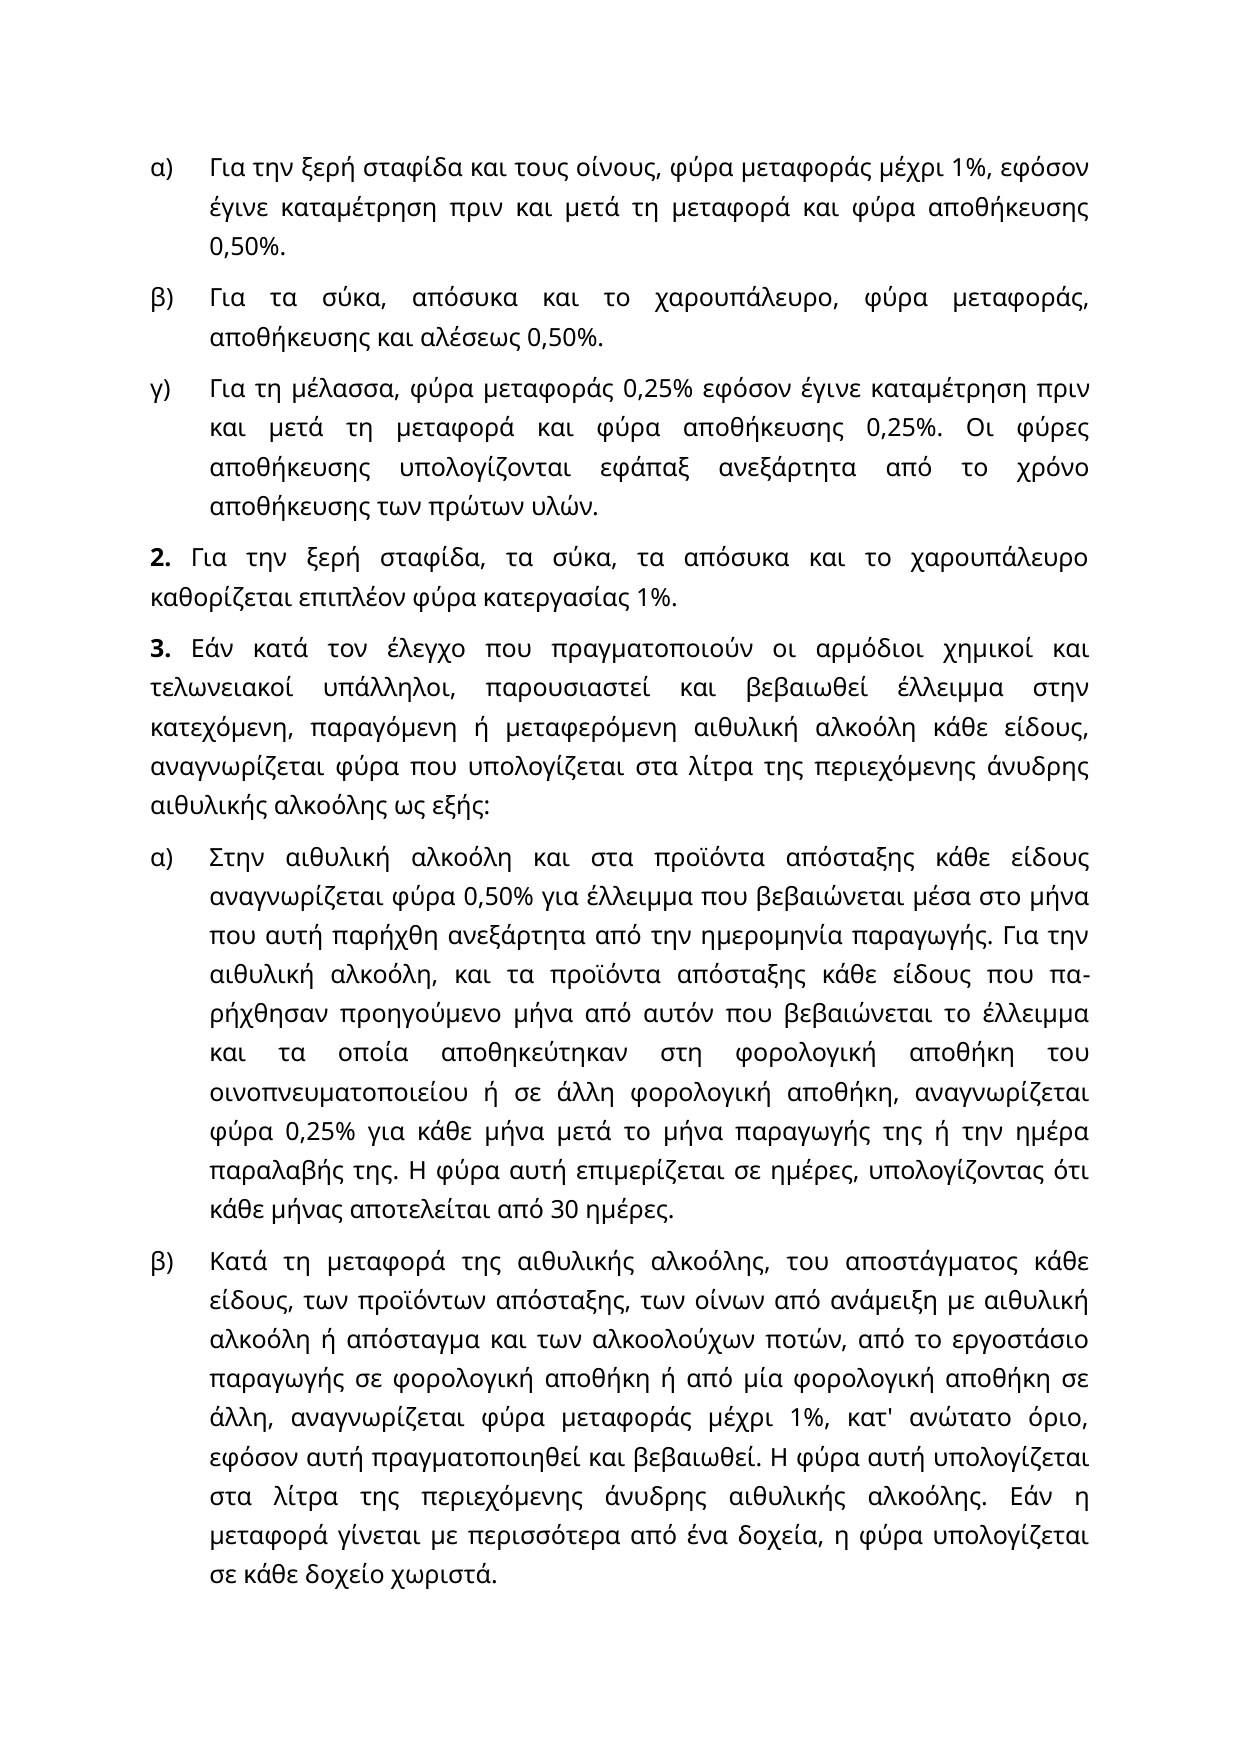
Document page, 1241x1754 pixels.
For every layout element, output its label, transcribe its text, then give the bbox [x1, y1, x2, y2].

text 2. Για την ξερή σταφίδα, τα σύκα, τα απόσυκα και το χαρουπάλευρο καθορίζεται επιπλέον φύρα κατεργασίας 1%. [150, 540, 1090, 613]
list α) Για την ξερή σταφίδα και τους οίνους, φύρα μεταφοράς μέχρι 1%, εφόσον έγινε καταμέτρηση πριν και μετά τη μεταφορά και φύρα αποθήκευσης 0,50%. [150, 150, 1090, 262]
list β) Κατά τη μεταφορά της αιθυλικής αλκοόλης, του αποστάγματος κάθε είδους, των προϊόντων απόσταξης, των οίνων από ανάμειξη με αιθυλική αλκοόλη ή απόσταγμα και των αλκοολούχων ποτών, από το εργοστάσιο παραγωγής σε φορολογική αποθήκη ή από μία φορολογική αποθήκη σε άλλη, αναγνωρίζεται φύρα μεταφοράς μέχρι 1%, κατ' ανώτατο όριο, εφόσον αυτή πραγματοποιηθεί και βεβαιωθεί. Η φύρα αυτή υπολογίζεται στα λίτρα της περιεχόμενης άνυδρης αιθυλικής αλκοόλης. Εάν η μεταφορά γίνεται με περισσότερα από ένα δοχεία, η φύρα υπολογίζεται σε κάθε δοχείο χωριστά. [150, 1243, 1090, 1591]
text 3. Εάν κατά τον έλεγχο που πραγματοποιούν οι αρμόδιοι χημικοί και τελωνειακοί υπάλληλοι, παρουσιαστεί και βεβαιωθεί έλλειμμα στην κατεχόμενη, παραγόμενη ή μεταφερόμενη αιθυλική αλκοόλη κάθε είδους, αναγνωρίζεται φύρα που υπολογίζεται στα λίτρα της περιεχόμενης άνυδρης αιθυλικής αλκοόλης ως εξής: [150, 631, 1090, 822]
list α) Στην αιθυλική αλκοόλη και στα προϊόντα απόσταξης κάθε είδους αναγνωρίζεται φύρα 0,50% για έλλειμμα που βεβαιώνεται μέσα στο μήνα που αυτή παρήχθη ανεξάρτητα από την ημερομηνία παραγωγής. Για την αιθυλική αλκοόλη, και τα προϊόντα απόσταξης κάθε είδους που πα­ρήχθησαν προηγούμενο μήνα από αυτόν που βεβαιώνεται το έλλειμμα και τα οποία αποθηκεύτηκαν στη φορολογική αποθήκη του οινοπνευματοποιείου ή σε άλλη φορολογική αποθήκη, αναγνωρίζεται φύρα 0,25% για κάθε μήνα μετά το μήνα παραγωγής της ή την ημέρα παραλαβής της. Η φύρα αυτή επιμερίζεται σε ημέρες, υπολογίζοντας ότι κάθε μήνας αποτελείται από 30 ημέρες. [150, 839, 1090, 1226]
list β) Για τα σύκα, απόσυκα και το χαρουπάλευρο, φύρα μεταφοράς, αποθήκευσης και αλέσεως 0,50%. [150, 280, 1090, 353]
list γ) Για τη μέλασσα, φύρα μεταφοράς 0,25% εφόσον έγι­νε καταμέτρηση πριν και μετά τη μεταφορά και φύρα αποθήκευσης 0,25%. Οι φύρες αποθήκευσης υπολογίζονται εφάπαξ ανεξάρτητα από το χρόνο αποθήκευσης των πρώτων υλών. [150, 371, 1090, 522]
